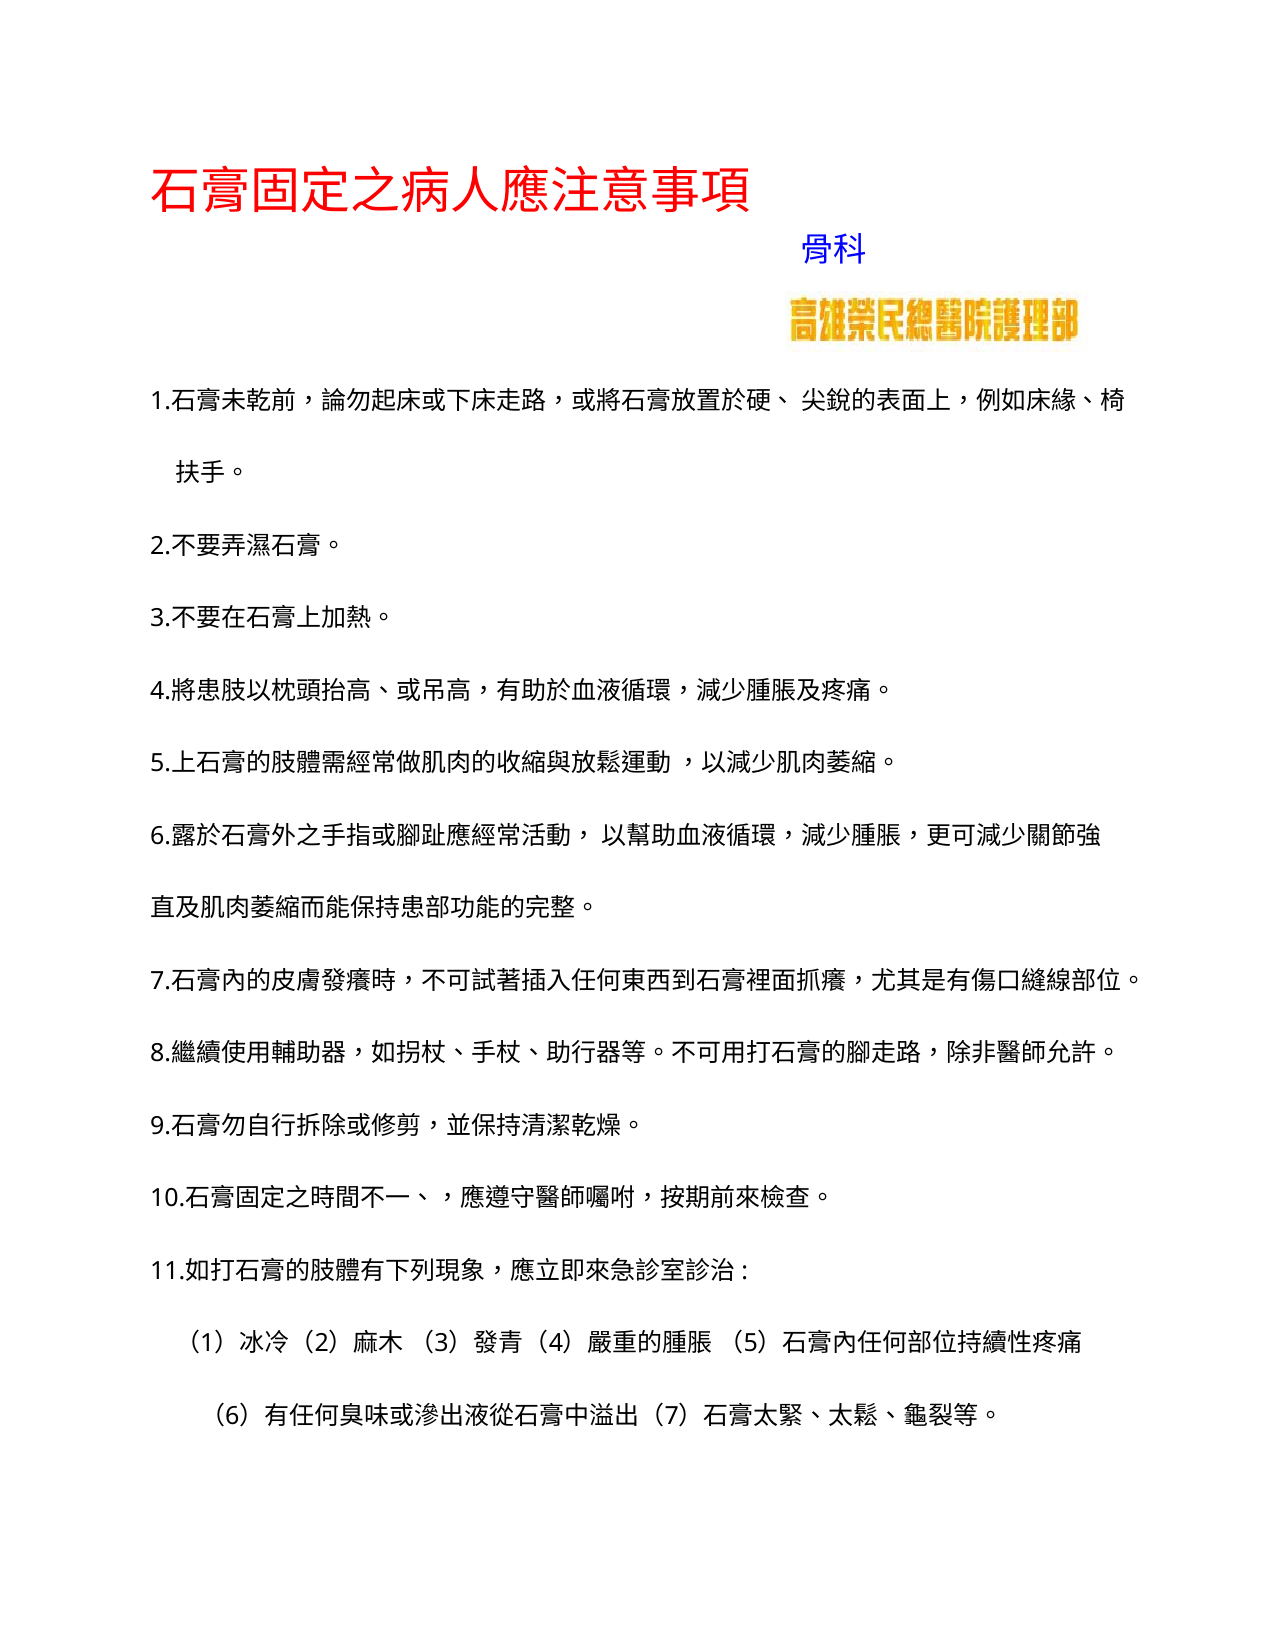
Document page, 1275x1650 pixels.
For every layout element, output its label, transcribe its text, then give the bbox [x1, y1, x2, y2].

text 9.石膏勿自行拆除或修剪，並保持清潔乾燥。 [150, 1105, 1125, 1141]
text 石膏固定之病人應注意事項 [150, 150, 1125, 222]
text 骨科 [150, 222, 1125, 271]
text 8.繼續使用輔助器，如拐杖、手杖、助行器等。不可用打石膏的腳走路，除非醫師允許。 [150, 1033, 1125, 1069]
picture [732, 270, 1117, 352]
text 2.不要弄濕石膏。 [150, 525, 1125, 561]
text （1）冰冷（2）麻木 （3）發青（4）嚴重的腫脹 （5）石膏內任何部位持續性疼痛（6）有任何臭味或滲出液從石膏中溢出（7）石膏太緊、太鬆、龜裂等。 [150, 1323, 1125, 1431]
text 11.如打石膏的肢體有下列現象，應立即來急診室診治 : [150, 1250, 1125, 1286]
text 4.將患肢以枕頭抬高、或吊高，有助於血液循環，減少腫脹及疼痛。 [150, 670, 1125, 706]
text 3.不要在石膏上加熱。 [150, 598, 1125, 634]
text 1.石膏未乾前，論勿起床或下床走路，或將石膏放置於硬、 尖銳的表面上，例如床緣、椅扶手。 [150, 380, 1125, 489]
text 7.石膏內的皮膚發癢時，不可試著插入任何東西到石膏裡面抓癢，尤其是有傷口縫線部位。 [150, 960, 1125, 996]
text 5.上石膏的肢體需經常做肌肉的收縮與放鬆運動 ，以減少肌肉萎縮。 [150, 743, 1125, 779]
text 6.露於石膏外之手指或腳趾應經常活動， 以幫助血液循環，減少腫脹，更可減少關節強直及肌肉萎縮而能保持患部功能的完整。 [150, 815, 1125, 924]
text 10.石膏固定之時間不一、，應遵守醫師囑咐，按期前來檢查。 [150, 1178, 1125, 1214]
